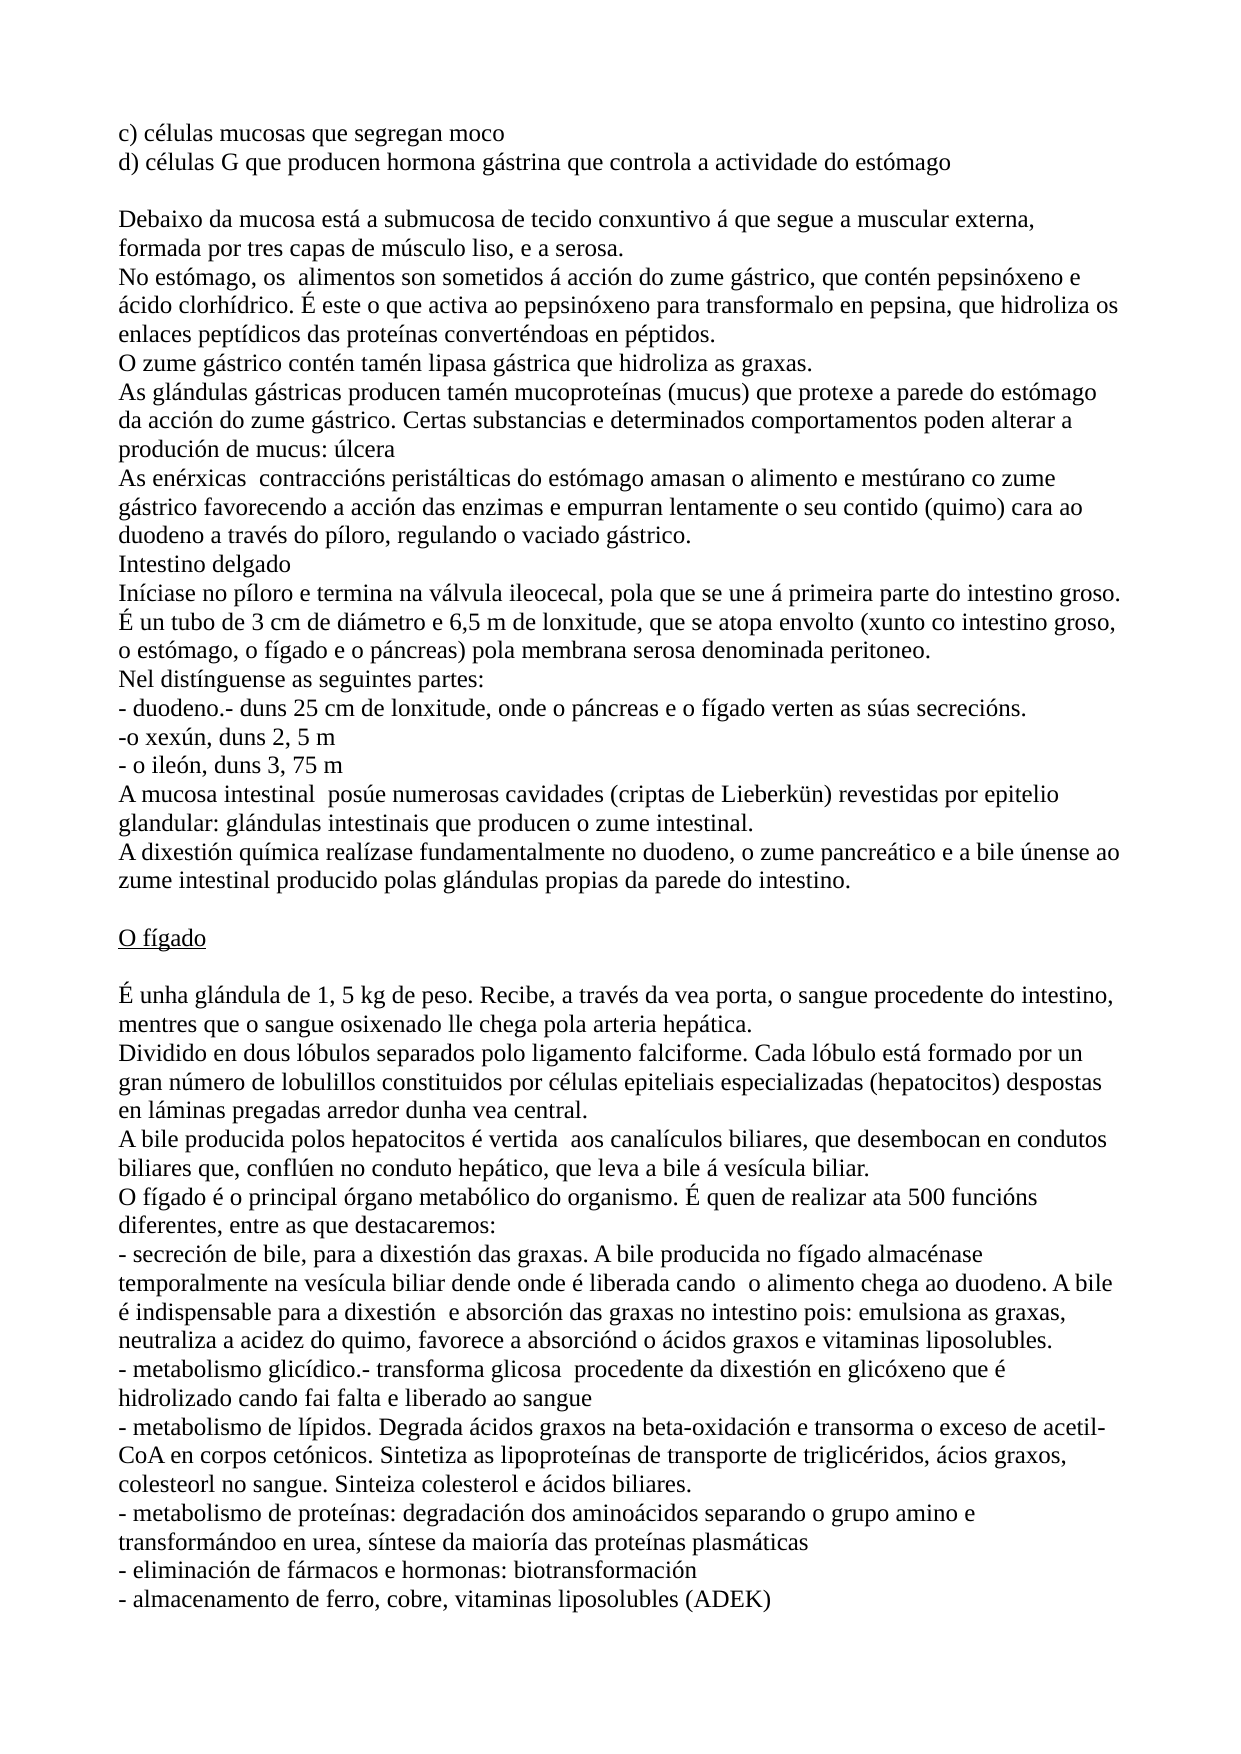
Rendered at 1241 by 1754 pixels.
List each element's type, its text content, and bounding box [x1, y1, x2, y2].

text - metabolismo de lípidos. Degrada ácidos graxos na beta-oxidación e transorma o exceso de acetil-CoA en corpos cetónicos. Sintetiza as lipoproteínas de transporte de triglicéridos, ácios graxos, colesteorl no sangue. Sinteiza colesterol e ácidos biliares. [118, 1412, 1122, 1498]
text - duodeno.- duns 25 cm de lonxitude, onde o páncreas e o fígado verten as súas secrecións. [118, 693, 1122, 722]
text - eliminación de fármacos e hormonas: biotransformación [118, 1556, 1122, 1584]
text d) células G que producen hormona gástrina que controla a actividade do estómago [118, 147, 1122, 176]
text - metabolismo de proteínas: degradación dos aminoácidos separando o grupo amino e transformándoo en urea, síntese da maioría das proteínas plasmáticas [118, 1498, 1122, 1556]
text - metabolismo glicídico.- transforma glicosa procedente da dixestión en glicóxeno que é hidrolizado cando fai falta e liberado ao sangue [118, 1354, 1122, 1412]
text c) células mucosas que segregan moco [118, 118, 1122, 147]
text Intestino delgado [118, 549, 1122, 578]
text Nel distínguense as seguintes partes: [118, 664, 1122, 693]
text As glándulas gástricas producen tamén mucoproteínas (mucus) que protexe a parede do estómago da acción do zume gástrico. Certas substancias e determinados comportamentos poden alterar a produción de mucus: úlcera [118, 377, 1122, 463]
text A bile producida polos hepatocitos é vertida aos canalículos biliares, que desembocan en condutos biliares que, conflúen no conduto hepático, que leva a bile á vesícula biliar. [118, 1124, 1122, 1182]
text O fígado [118, 923, 1122, 952]
text Iníciase no píloro e termina na válvula ileocecal, pola que se une á primeira parte do intestino groso. É un tubo de 3 cm de diámetro e 6,5 m de lonxitude, que se atopa envolto (xunto co intestino groso, o estómago, o fígado e o páncreas) pola membrana serosa denominada peritoneo. [118, 578, 1122, 664]
text Dividido en dous lóbulos separados polo ligamento falciforme. Cada lóbulo está formado por un gran número de lobulillos constituidos por células epiteliais especializadas (hepatocitos) despostas en láminas pregadas arredor dunha vea central. [118, 1038, 1122, 1124]
text - almacenamento de ferro, cobre, vitaminas liposolubles (ADEK) [118, 1584, 1122, 1613]
text A dixestión química realízase fundamentalmente no duodeno, o zume pancreático e a bile únense ao zume intestinal producido polas glándulas propias da parede do intestino. [118, 837, 1122, 894]
text O fígado é o principal órgano metabólico do organismo. É quen de realizar ata 500 funcións diferentes, entre as que destacaremos: [118, 1182, 1122, 1239]
text -o xexún, duns 2, 5 m [118, 722, 1122, 751]
text É unha glándula de 1, 5 kg de peso. Recibe, a través da vea porta, o sangue procedente do intestino, mentres que o sangue osixenado lle chega pola arteria hepática. [118, 981, 1122, 1038]
text As enérxicas contraccións peristálticas do estómago amasan o alimento e mestúrano co zume gástrico favorecendo a acción das enzimas e empurran lentamente o seu contido (quimo) cara ao duodeno a través do píloro, regulando o vaciado gástrico. [118, 463, 1122, 549]
text - secreción de bile, para a dixestión das graxas. A bile producida no fígado almacénase temporalmente na vesícula biliar dende onde é liberada cando o alimento chega ao duodeno. A bile é indispensable para a dixestión e absorción das graxas no intestino pois: emulsiona as graxas, neutraliza a acidez do quimo, favorece a absorciónd o ácidos graxos e vitaminas liposolubles. [118, 1239, 1122, 1354]
text Debaixo da mucosa está a submucosa de tecido conxuntivo á que segue a muscular externa, formada por tres capas de músculo liso, e a serosa. [118, 204, 1122, 262]
text No estómago, os alimentos son sometidos á acción do zume gástrico, que contén pepsinóxeno e ácido clorhídrico. É este o que activa ao pepsinóxeno para transformalo en pepsina, que hidroliza os enlaces peptídicos das proteínas converténdoas en péptidos. [118, 262, 1122, 348]
text A mucosa intestinal posúe numerosas cavidades (criptas de Lieberkün) revestidas por epitelio glandular: glándulas intestinais que producen o zume intestinal. [118, 779, 1122, 837]
text - o ileón, duns 3, 75 m [118, 751, 1122, 779]
text O zume gástrico contén tamén lipasa gástrica que hidroliza as graxas. [118, 348, 1122, 377]
